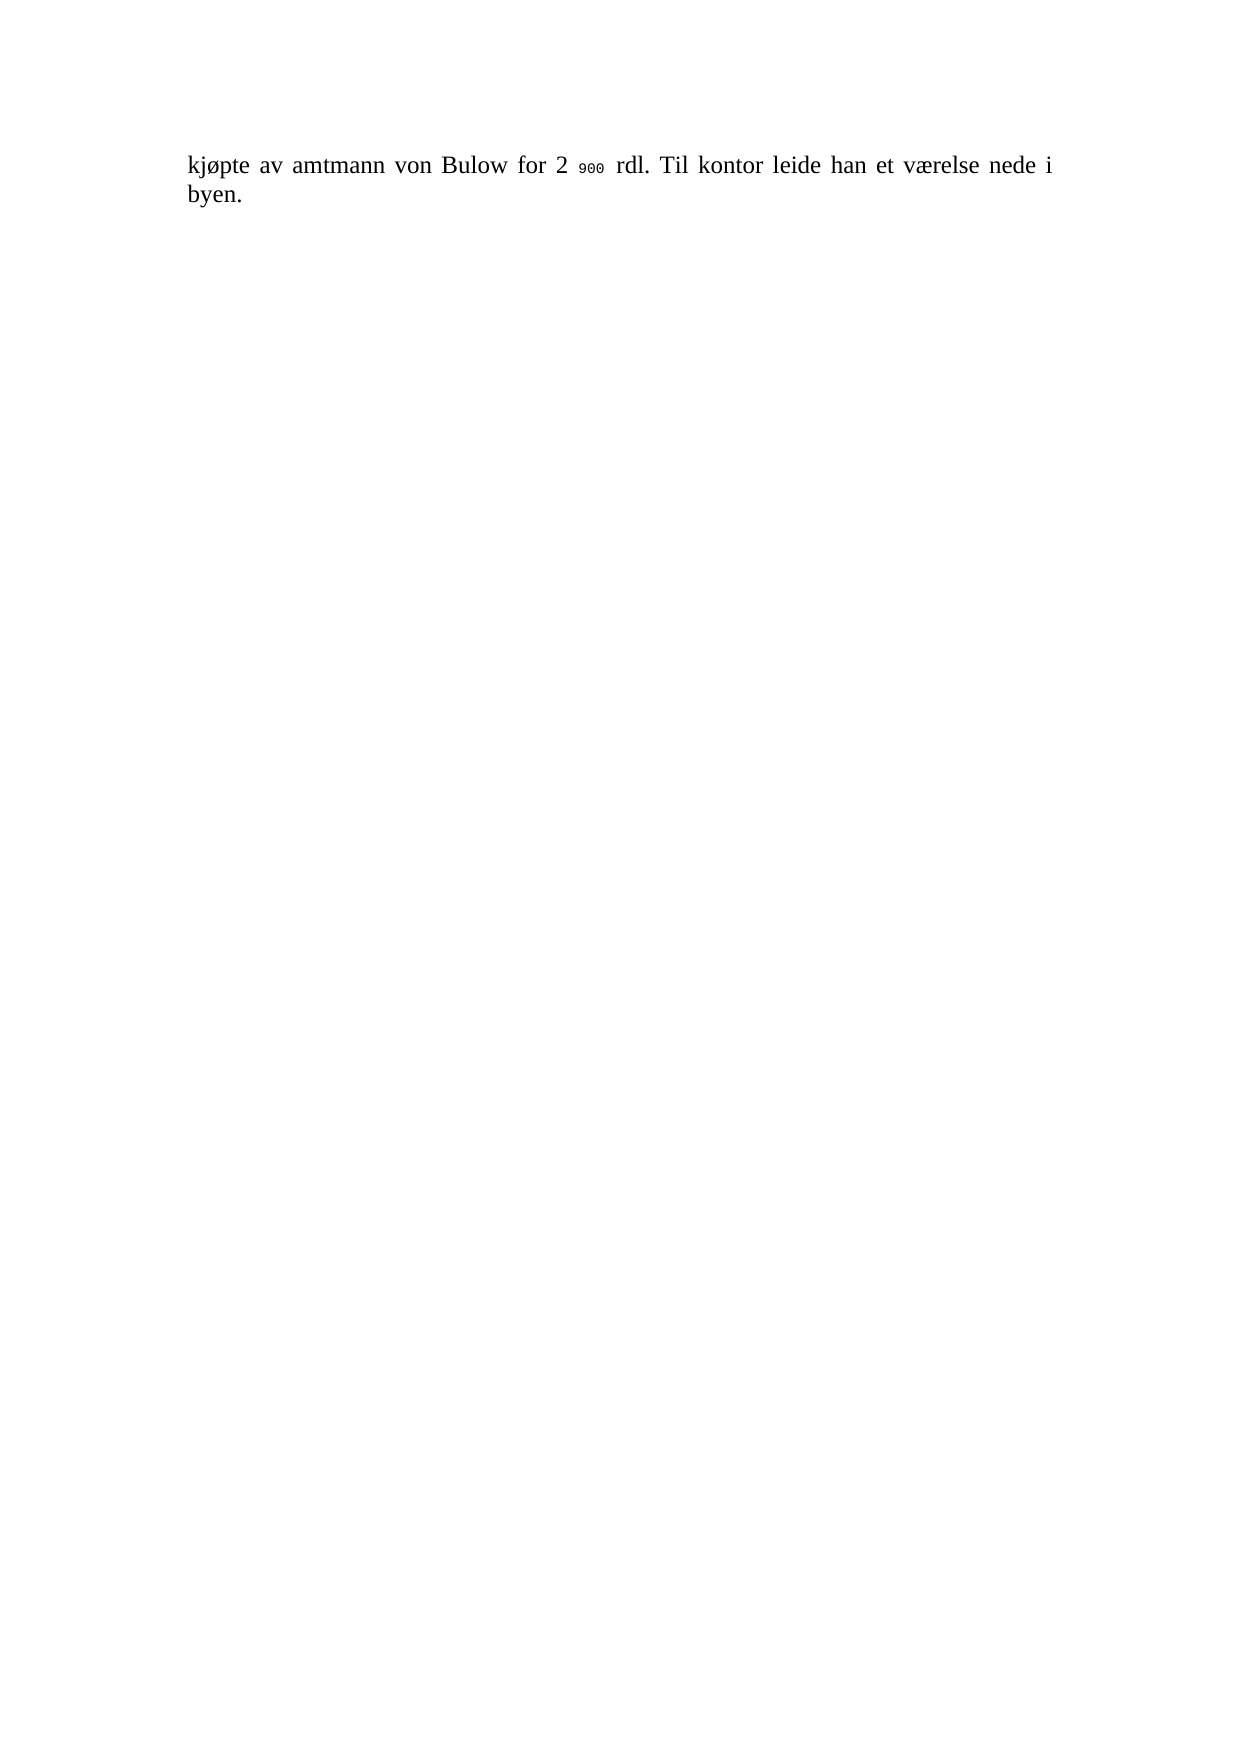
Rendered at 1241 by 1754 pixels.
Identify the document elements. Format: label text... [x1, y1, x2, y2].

text kjøpte av amtmann von Bulow for 2 900 rdl. Til kontor leide han et værelse nede i byen. [187, 150, 1053, 207]
